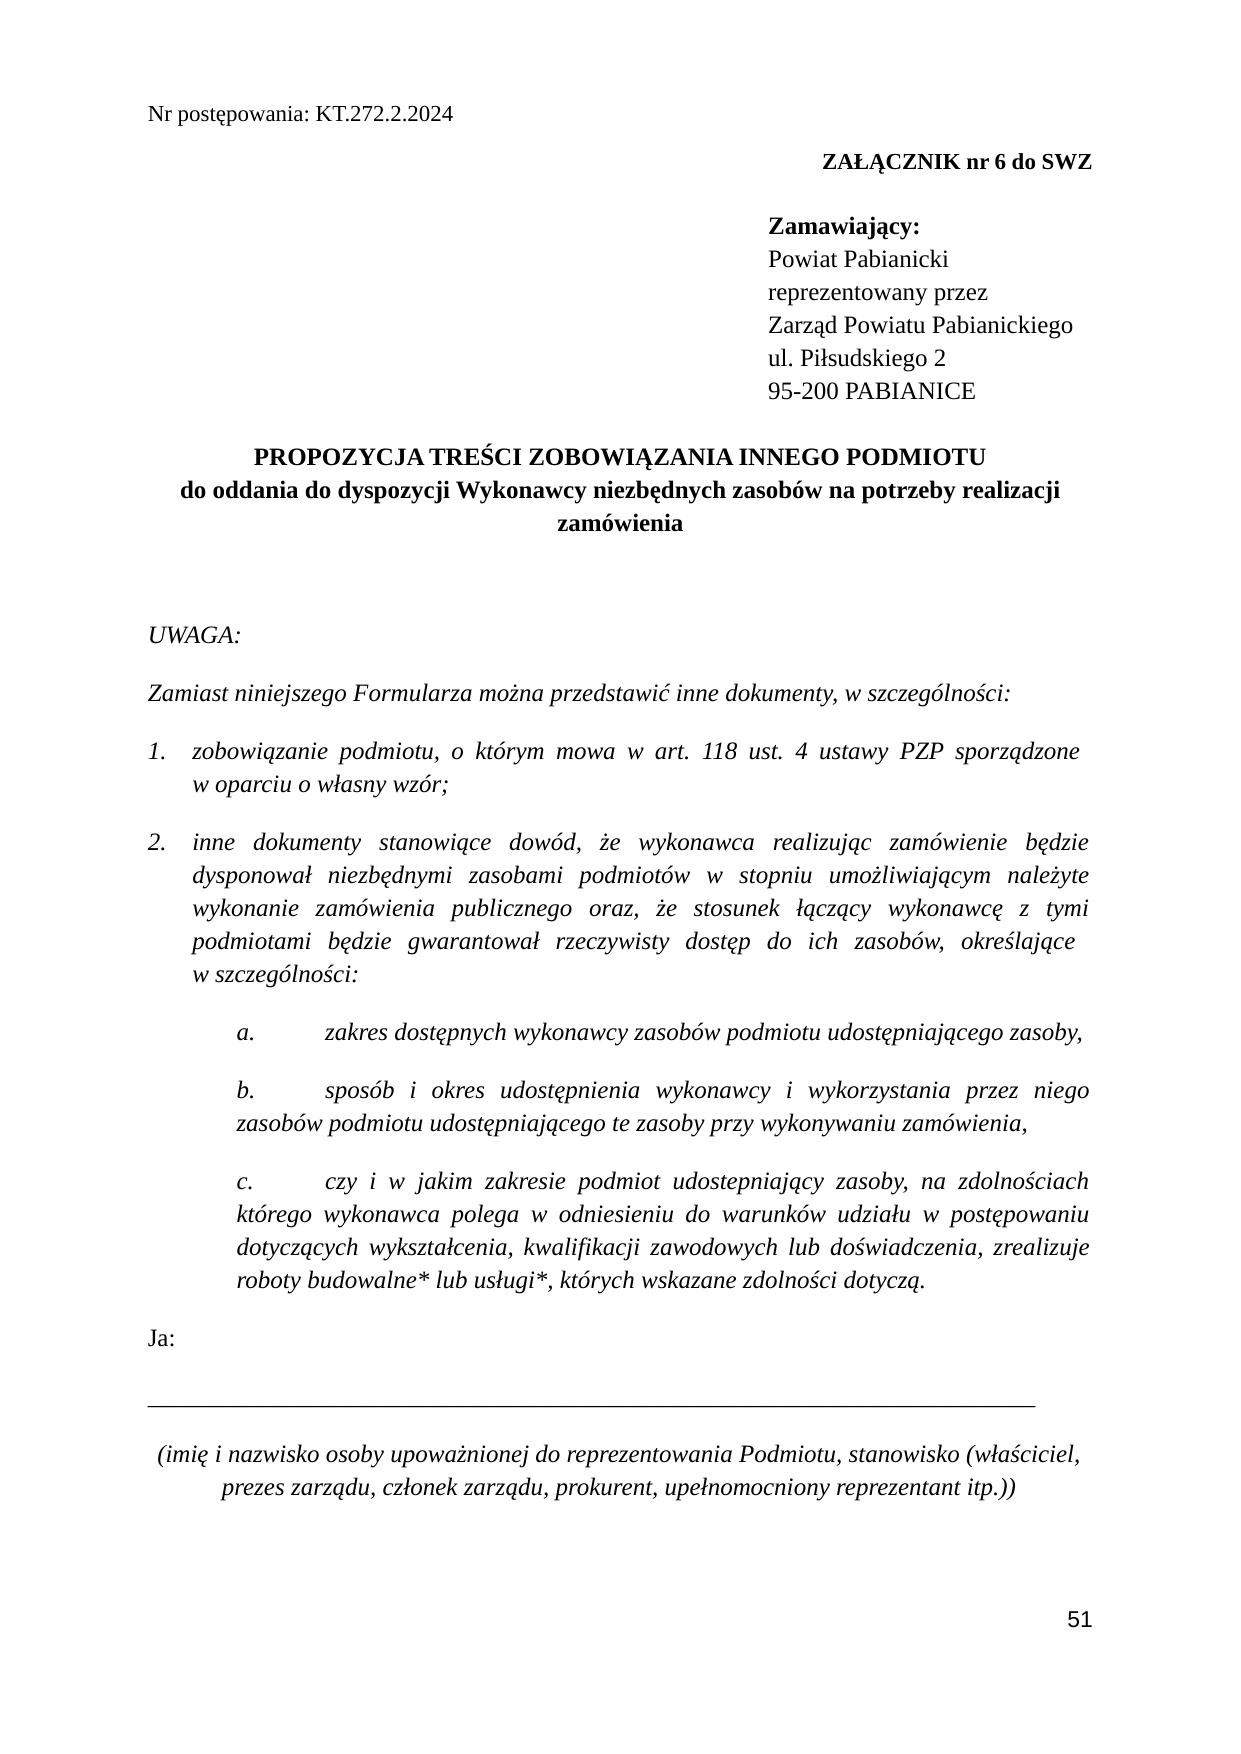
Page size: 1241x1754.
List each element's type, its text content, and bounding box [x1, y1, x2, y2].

text (imię i nazwisko osoby upoważnionej do reprezentowania Podmiotu, stanowisko (właściciel, prezes zarządu, członek zarządu, prokurent, upełnomocniony reprezentant itp.)) [148, 1439, 1092, 1501]
list inne dokumenty stanowiące dowód, że wykonawca realizując zamówienie będzie dysponował niezbędnymi zasobami podmiotów w stopniu umożliwiającym należyte wykonanie zamówienia publicznego oraz, że stosunek łączący wykonawcę z tymi podmiotami będzie gwarantował rzeczywisty dostęp do ich zasobów, określające w szczególności: [148, 827, 1092, 988]
text ZAŁĄCZNIK nr 6 do SWZ [148, 148, 1092, 174]
text 95-200 PABIANICE [768, 376, 1092, 405]
text _______________________________________________________________________ [148, 1381, 1092, 1410]
text UWAGA: [148, 620, 1092, 648]
text do oddania do dyspozycji Wykonawcy niezbędnych zasobów na potrzeby realizacji zamówienia [148, 475, 1092, 537]
text ul. Piłsudskiego 2 [768, 343, 1092, 372]
text Zamawiający: [694, 211, 1092, 240]
text Ja: [148, 1323, 1092, 1352]
text Powiat Pabianicki [768, 244, 1092, 273]
text reprezentowany przez [768, 277, 1092, 306]
list zobowiązanie podmiotu, o którym mowa w art. 118 ust. 4 ustawy PZP sporządzone w oparciu o własny wzór; [148, 736, 1092, 797]
text Zamiast niniejszego Formularza można przedstawić inne dokumenty, w szczególności: [148, 678, 1092, 706]
list zakres dostępnych wykonawcy zasobów podmiotu udostępniającego zasoby, [236, 1017, 1092, 1046]
list sposób i okres udostępnienia wykonawcy i wykorzystania przez niego zasobów podmiotu udostępniającego te zasoby przy wykonywaniu zamówienia, [236, 1075, 1092, 1137]
list czy i w jakim zakresie podmiot udostepniający zasoby, na zdolnościach którego wykonawca polega w odniesieniu do warunków udziału w postępowaniu dotyczących wykształcenia, kwalifikacji zawodowych lub doświadczenia, zrealizuje roboty budowalne* lub usługi*, których wskazane zdolności dotyczą. [236, 1166, 1092, 1294]
text PROPOZYCJA TREŚCI ZOBOWIĄZANIA INNEGO PODMIOTU [148, 442, 1092, 471]
text Zarząd Powiatu Pabianickiego [768, 310, 1092, 339]
